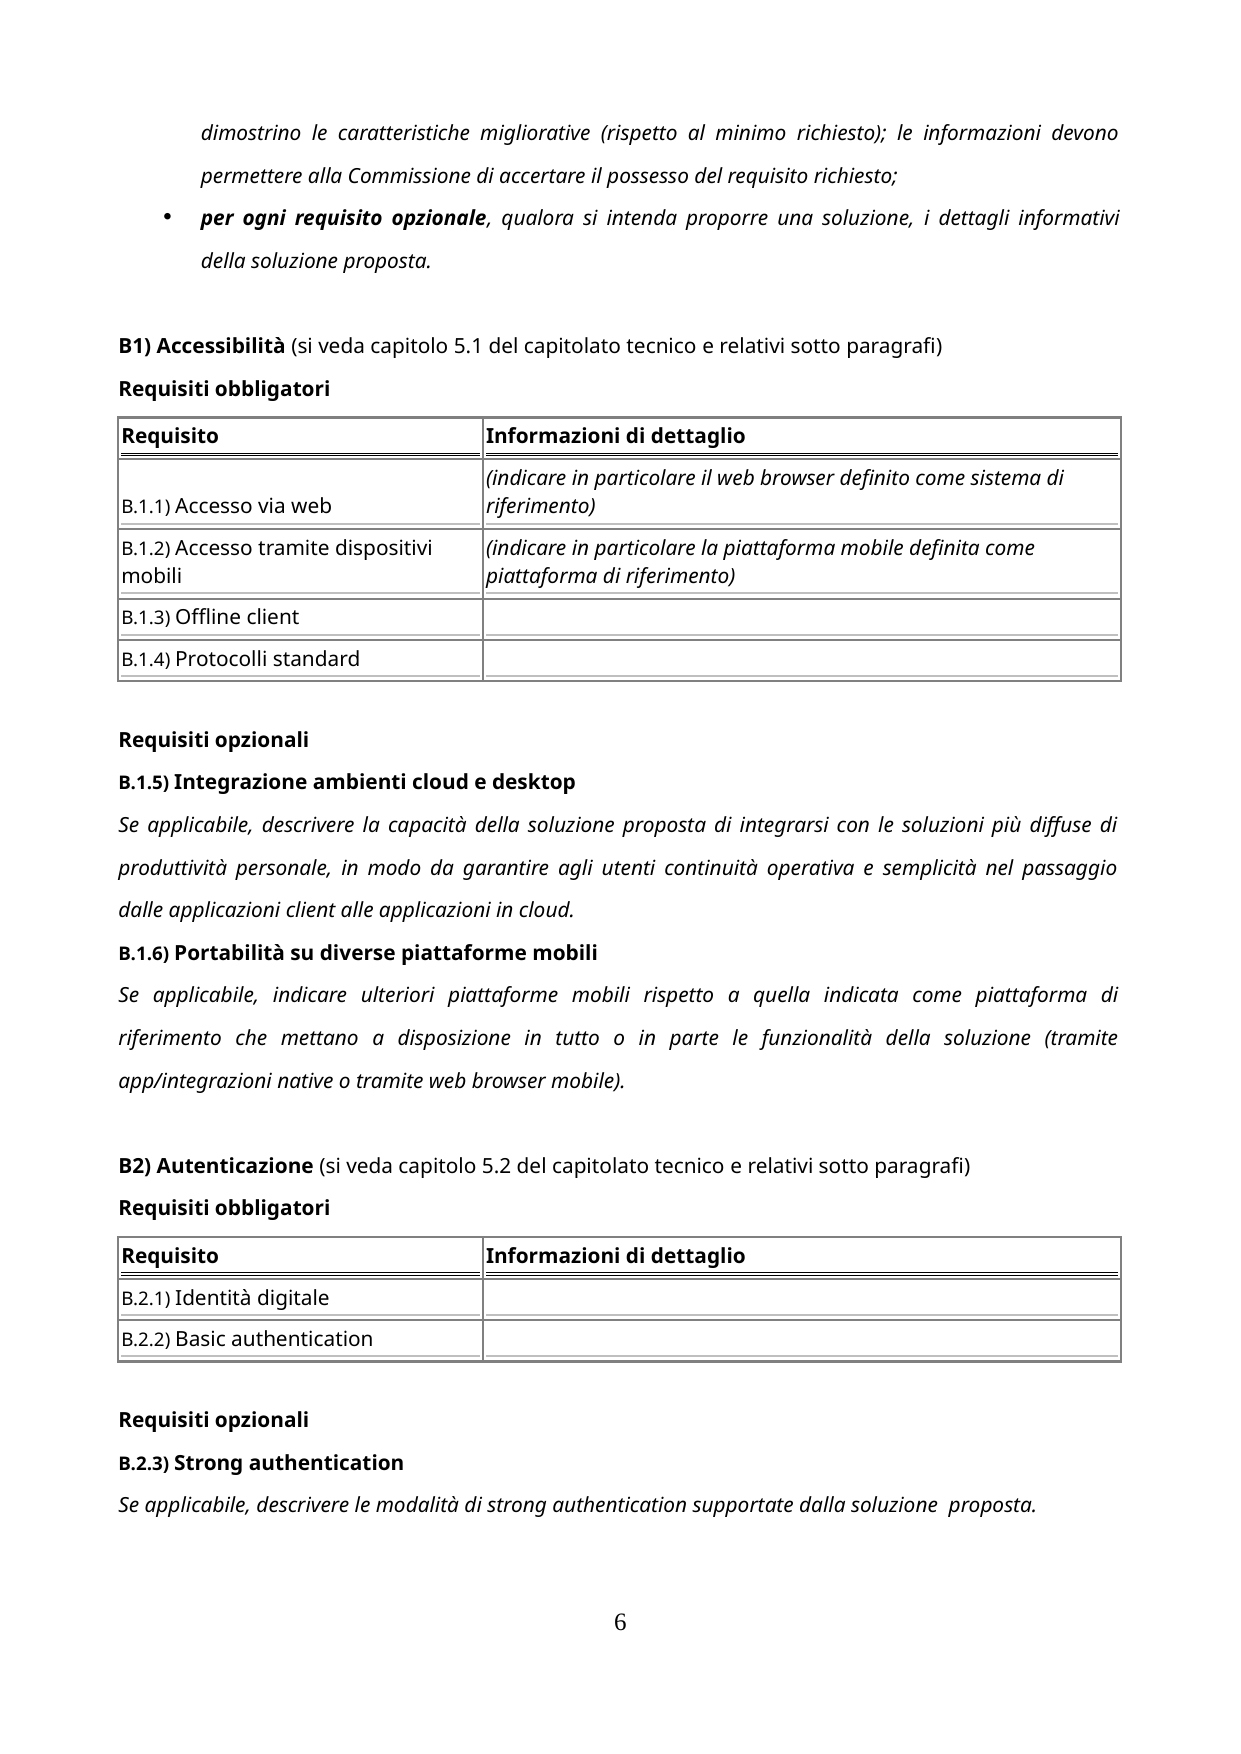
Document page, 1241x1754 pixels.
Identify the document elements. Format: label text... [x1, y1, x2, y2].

table_header Informazioni di dettaglio [484, 1238, 1120, 1278]
table_header Requisito [119, 419, 482, 458]
text Se applicabile, descrivere la capacità della soluzione proposta di integrarsi con le soluzioni più diffuse di produttività personale, in modo da garantire agli utenti continuità operativa e semplicità nel passaggio dalle applicazioni client alle applicazioni in cloud. [118, 810, 1122, 924]
table_cell [484, 641, 1120, 680]
table_cell [484, 1321, 1120, 1360]
table_cell B.1.4) Protocolli standard [119, 641, 482, 680]
subtitle B.1.5) Integrazione ambienti cloud e desktop [118, 767, 1122, 796]
subtitle Requisiti obbligatori [118, 1193, 1122, 1222]
subtitle Requisiti obbligatori [118, 374, 1122, 402]
table_header Informazioni di dettaglio [484, 419, 1120, 458]
table_cell B.2.2) Basic authentication [119, 1321, 482, 1360]
subtitle B.1.6) Portabilità su diverse piattaforme mobili [118, 938, 1122, 966]
subtitle Requisiti opzionali [118, 725, 1122, 753]
table_cell B.1.3) Offline client [119, 600, 482, 639]
subtitle Requisiti opzionali [118, 1405, 1122, 1433]
table_cell (indicare in particolare la piattaforma mobile definita come piattaforma di riferimento) [484, 530, 1120, 597]
subtitle B2) Autenticazione (si veda capitolo 5.2 del capitolato tecnico e relativi sotto paragrafi) [118, 1151, 1122, 1179]
list dimostrino le caratteristiche migliorative (rispetto al minimo richiesto); le informazioni devono permettere alla Commissione di accertare il possesso del requisito richiesto; [163, 118, 1122, 189]
table_cell B.1.2) Accesso tramite dispositivi mobili [119, 530, 482, 597]
list per ogni requisito opzionale, qualora si intenda proporre una soluzione, i dettagli informativi della soluzione proposta. [163, 203, 1122, 274]
table_cell [484, 1280, 1120, 1319]
text Se applicabile, descrivere le modalità di strong authentication supportate dalla soluzione proposta. [118, 1490, 1122, 1519]
table_header Requisito [119, 1238, 482, 1278]
subtitle B1) Accessibilità (si veda capitolo 5.1 del capitolato tecnico e relativi sotto paragrafi) [118, 331, 1122, 359]
text Se applicabile, indicare ulteriori piattaforme mobili rispetto a quella indicata come piattaforma di riferimento che mettano a disposizione in tutto o in parte le funzionalità della soluzione (tramite app/integrazioni native o tramite web browser mobile). [118, 981, 1122, 1094]
table_cell [484, 600, 1120, 639]
subtitle B.2.3) Strong authentication [118, 1448, 1122, 1476]
table_cell B.1.1) Accesso via web [119, 460, 482, 528]
table_cell (indicare in particolare il web browser definito come sistema di riferimento) [484, 460, 1120, 528]
table_cell B.2.1) Identità digitale [119, 1280, 482, 1319]
